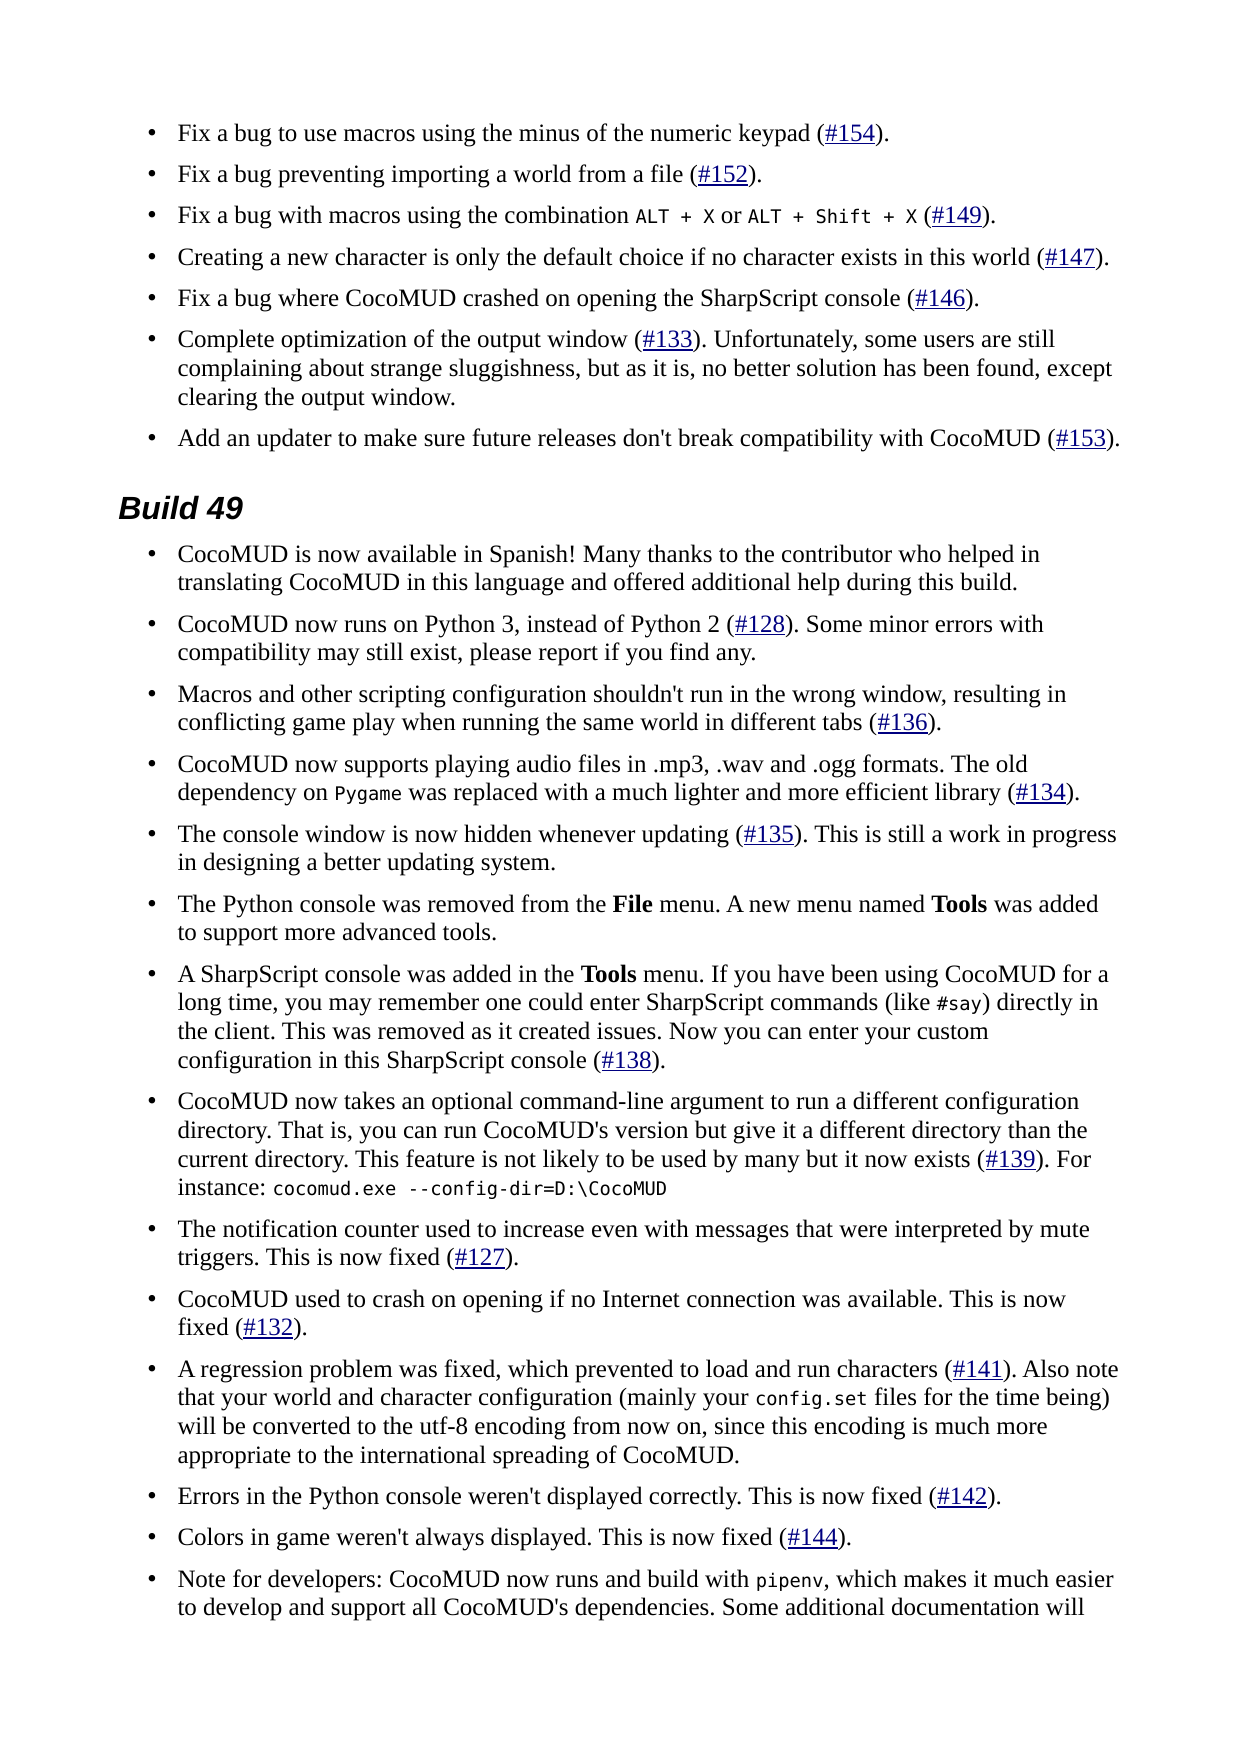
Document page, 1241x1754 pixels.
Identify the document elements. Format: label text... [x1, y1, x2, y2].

list CocoMUD now takes an optional command-line argument to run a different configuration directory. That is, you can run CocoMUD's version but give it a different directory than the current directory. This feature is not likely to be used by many but it now exists (#139). For instance: cocomud.exe --config-dir=D:\CocoMUD [148, 1086, 1122, 1201]
list Fix a bug preventing importing a world from a file (#152). [148, 159, 1122, 188]
list Note for developers: CocoMUD now runs and build with pipenv, which makes it much easier to develop and support all CocoMUD's dependencies. Some additional documentation will [148, 1564, 1122, 1621]
list CocoMUD now supports playing audio files in .mp3, .wav and .ogg formats. The old dependency on Pygame was replaced with a much lighter and more efficient library (#134). [148, 749, 1122, 806]
list CocoMUD used to crash on opening if no Internet connection was available. This is now fixed (#132). [148, 1284, 1122, 1341]
list The Python console was removed from the File menu. A new menu named Tools was added to support more advanced tools. [148, 889, 1122, 946]
list CocoMUD now runs on Python 3, instead of Python 2 (#128). Some minor errors with compatibility may still exist, please report if you find any. [148, 609, 1122, 666]
list Complete optimization of the output window (#133). Unfortunately, some users are still complaining about strange sluggishness, but as it is, no better solution has been found, except clearing the output window. [148, 324, 1122, 411]
list Colors in game weren't always displayed. This is now fixed (#144). [148, 1522, 1122, 1551]
list The console window is now hidden whenever updating (#135). This is still a work in progress in designing a better updating system. [148, 819, 1122, 876]
list Errors in the Python console weren't displayed correctly. This is now fixed (#142). [148, 1481, 1122, 1510]
list CocoMUD is now available in Spanish! Many thanks to the contributor who helped in translating CocoMUD in this language and offered additional help during this build. [148, 539, 1122, 596]
list A SharpScript console was added in the Tools menu. If you have been using CocoMUD for a long time, you may remember one could enter SharpScript commands (like #say) directly in the client. This was removed as it created issues. Now you can enter your custom configuration in this SharpScript console (#138). [148, 959, 1122, 1074]
list Fix a bug to use macros using the minus of the numeric keypad (#154). [148, 118, 1122, 147]
list Fix a bug where CocoMUD crashed on opening the SharpScript console (#146). [148, 283, 1122, 312]
list Fix a bug with macros using the combination ALT + X or ALT + Shift + X (#149). [148, 201, 1122, 229]
list A regression problem was fixed, which prevented to load and run characters (#141). Also note that your world and character configuration (mainly your config.set files for the time being) will be converted to the utf-8 encoding from now on, since this encoding is much more appropriate to the international spreading of CocoMUD. [148, 1354, 1122, 1469]
subtitle Build 49 [118, 489, 1122, 526]
list Creating a new character is only the default choice if no character exists in this world (#147). [148, 242, 1122, 271]
list Add an updater to make sure future releases don't break compatibility with CocoMUD (#153). [148, 423, 1122, 452]
list The notification counter used to increase even with messages that were interpreted by mute triggers. This is now fixed (#127). [148, 1214, 1122, 1271]
list Macros and other scripting configuration shouldn't run in the wrong window, resulting in conflicting game play when running the same world in different tabs (#136). [148, 679, 1122, 736]
